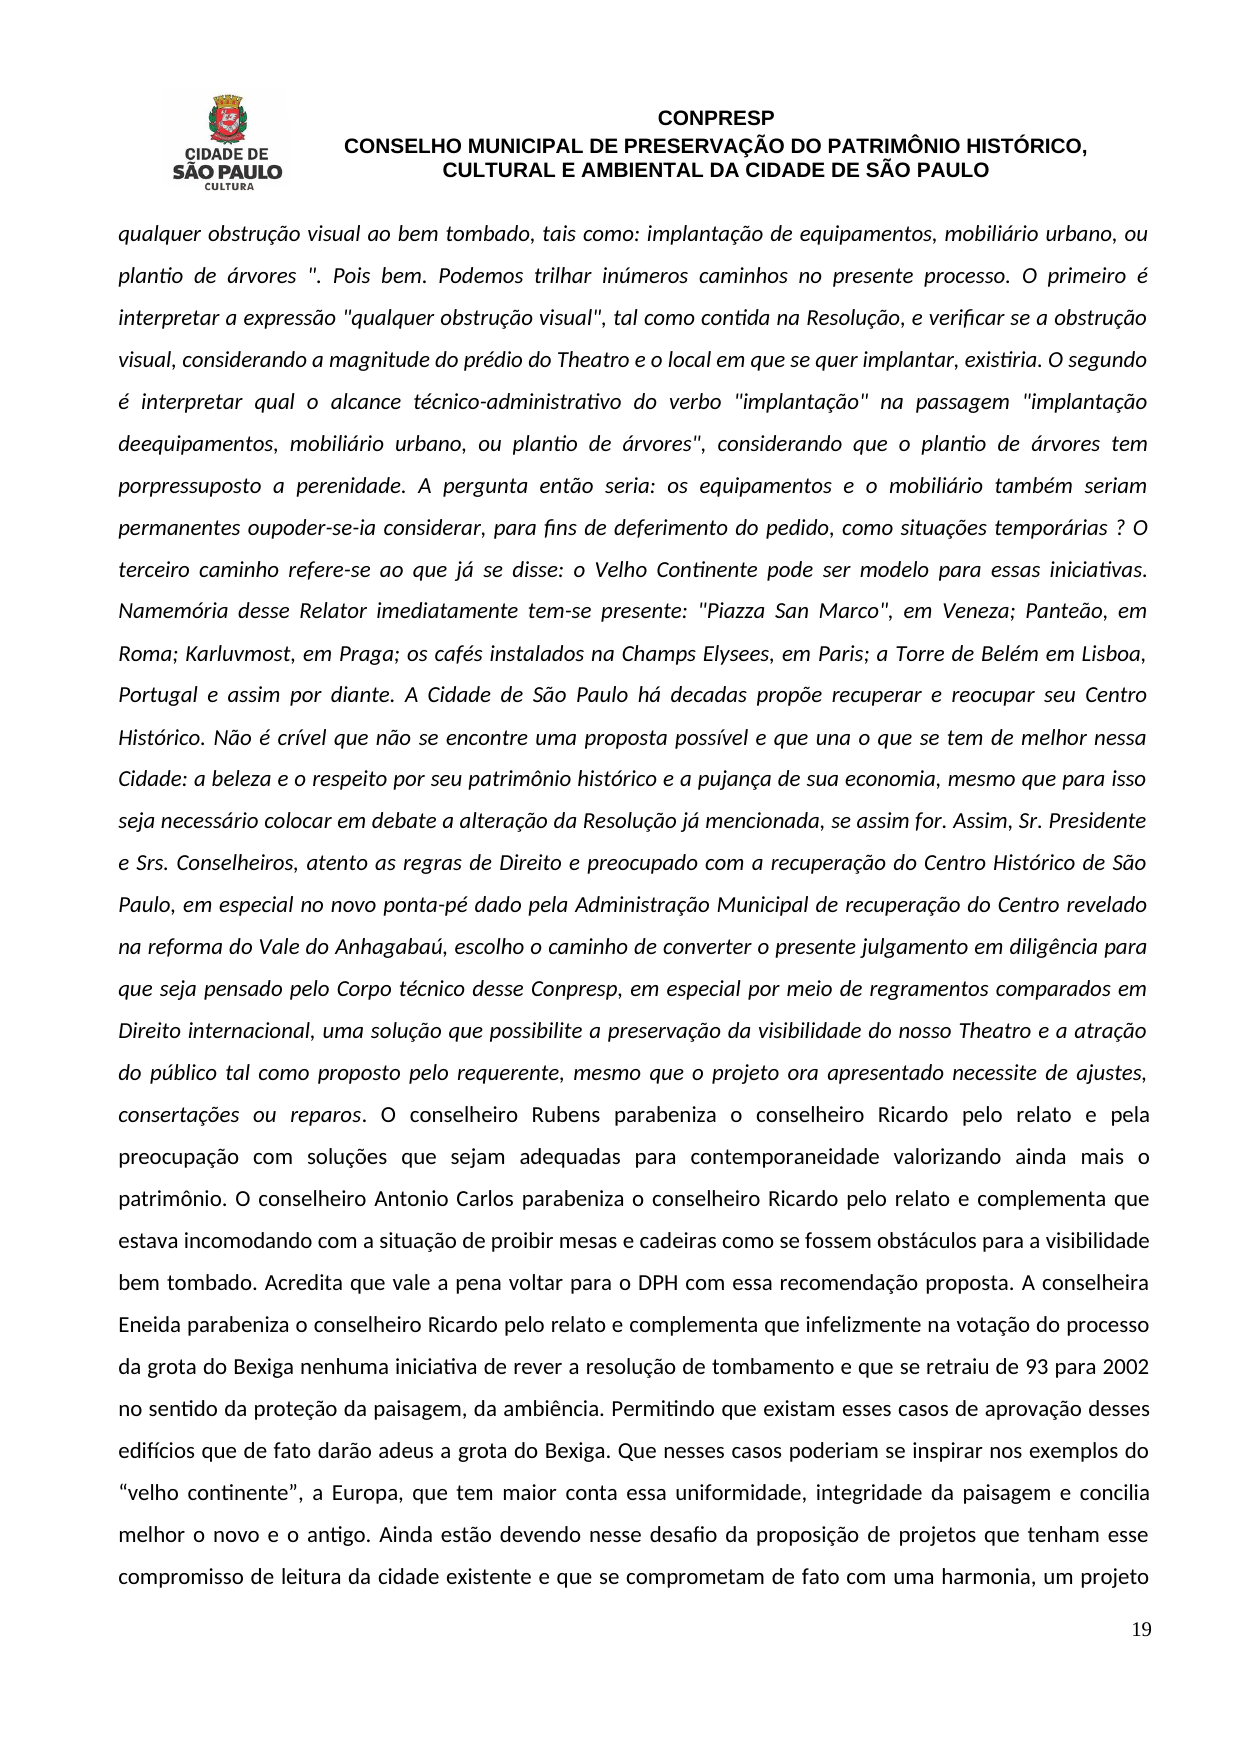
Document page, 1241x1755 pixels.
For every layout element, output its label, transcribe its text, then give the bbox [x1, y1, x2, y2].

text qualquer obstrução visual ao bem tombado, tais como: implantação de equipamentos, mobiliário urbano, ou plantio de árvores ". Pois bem. Podemos trilhar inúmeros caminhos no presente processo. O primeiro é interpretar a expressão "qualquer obstrução visual", tal como contida na Resolução, e verificar se a obstrução visual, considerando a magnitude do prédio do Theatro e o local em que se quer implantar, existiria. O segundo é interpretar qual o alcance técnico-administrativo do verbo "implantação" na passagem "implantação deequipamentos, mobiliário urbano, ou plantio de árvores", considerando que o plantio de árvores tem porpressuposto a perenidade. A pergunta então seria: os equipamentos e o mobiliário também seriam permanentes oupoder-se-ia considerar, para fins de deferimento do pedido, como situações temporárias ? O terceiro caminho refere-se ao que já se disse: o Velho Continente pode ser modelo para essas iniciativas. Namemória desse Relator imediatamente tem-se presente: "Piazza San Marco", em Veneza; Panteão, em Roma; Karluvmost, em Praga; os cafés instalados na Champs Elysees, em Paris; a Torre de Belém em Lisboa, Portugal e assim por diante. A Cidade de São Paulo há decadas propõe recuperar e reocupar seu Centro Histórico. Não é crível que não se encontre uma proposta possível e que una o que se tem de melhor nessa Cidade: a beleza e o respeito por seu patrimônio histórico e a pujança de sua economia, mesmo que para isso seja necessário colocar em debate a alteração da Resolução já mencionada, se assim for. Assim, Sr. Presidente e Srs. Conselheiros, atento as regras de Direito e preocupado com a recuperação do Centro Histórico de São Paulo, em especial no novo ponta-pé dado pela Administração Municipal de recuperação do Centro revelado na reforma do Vale do Anhagabaú, escolho o caminho de converter o presente julgamento em diligência para que seja pensado pelo Corpo técnico desse Conpresp, em especial por meio de regramentos comparados em Direito internacional, uma solução que possibilite a preservação da visibilidade do nosso Theatro e a atração do público tal como proposto pelo requerente, mesmo que o projeto ora apresentado necessite de ajustes, consertações ou reparos. O conselheiro Rubens parabeniza o conselheiro Ricardo pelo relato e pela preocupação com soluções que sejam adequadas para contemporaneidade valorizando ainda mais o patrimônio. O conselheiro Antonio Carlos parabeniza o conselheiro Ricardo pelo relato e complementa que estava incomodando com a situação de proibir mesas e cadeiras como se fossem obstáculos para a visibilidade bem tombado. Acredita que vale a pena voltar para o DPH com essa recomendação proposta. A conselheira Eneida parabeniza o conselheiro Ricardo pelo relato e complementa que infelizmente na votação do processo da grota do Bexiga nenhuma iniciativa de rever a resolução de tombamento e que se retraiu de 93 para 2002 no sentido da proteção da paisagem, da ambiência. Permitindo que existam esses casos de aprovação desses edifícios que de fato darão adeus a grota do Bexiga. Que nesses casos poderiam se inspirar nos exemplos do “velho continente”, a Europa, que tem maior conta essa uniformidade, integridade da paisagem e concilia melhor o novo e o antigo. Ainda estão devendo nesse desafio da proposição de projetos que tenham esse compromisso de leitura da cidade existente e que se comprometam de fato com uma harmonia, um projeto [118, 219, 1152, 1590]
